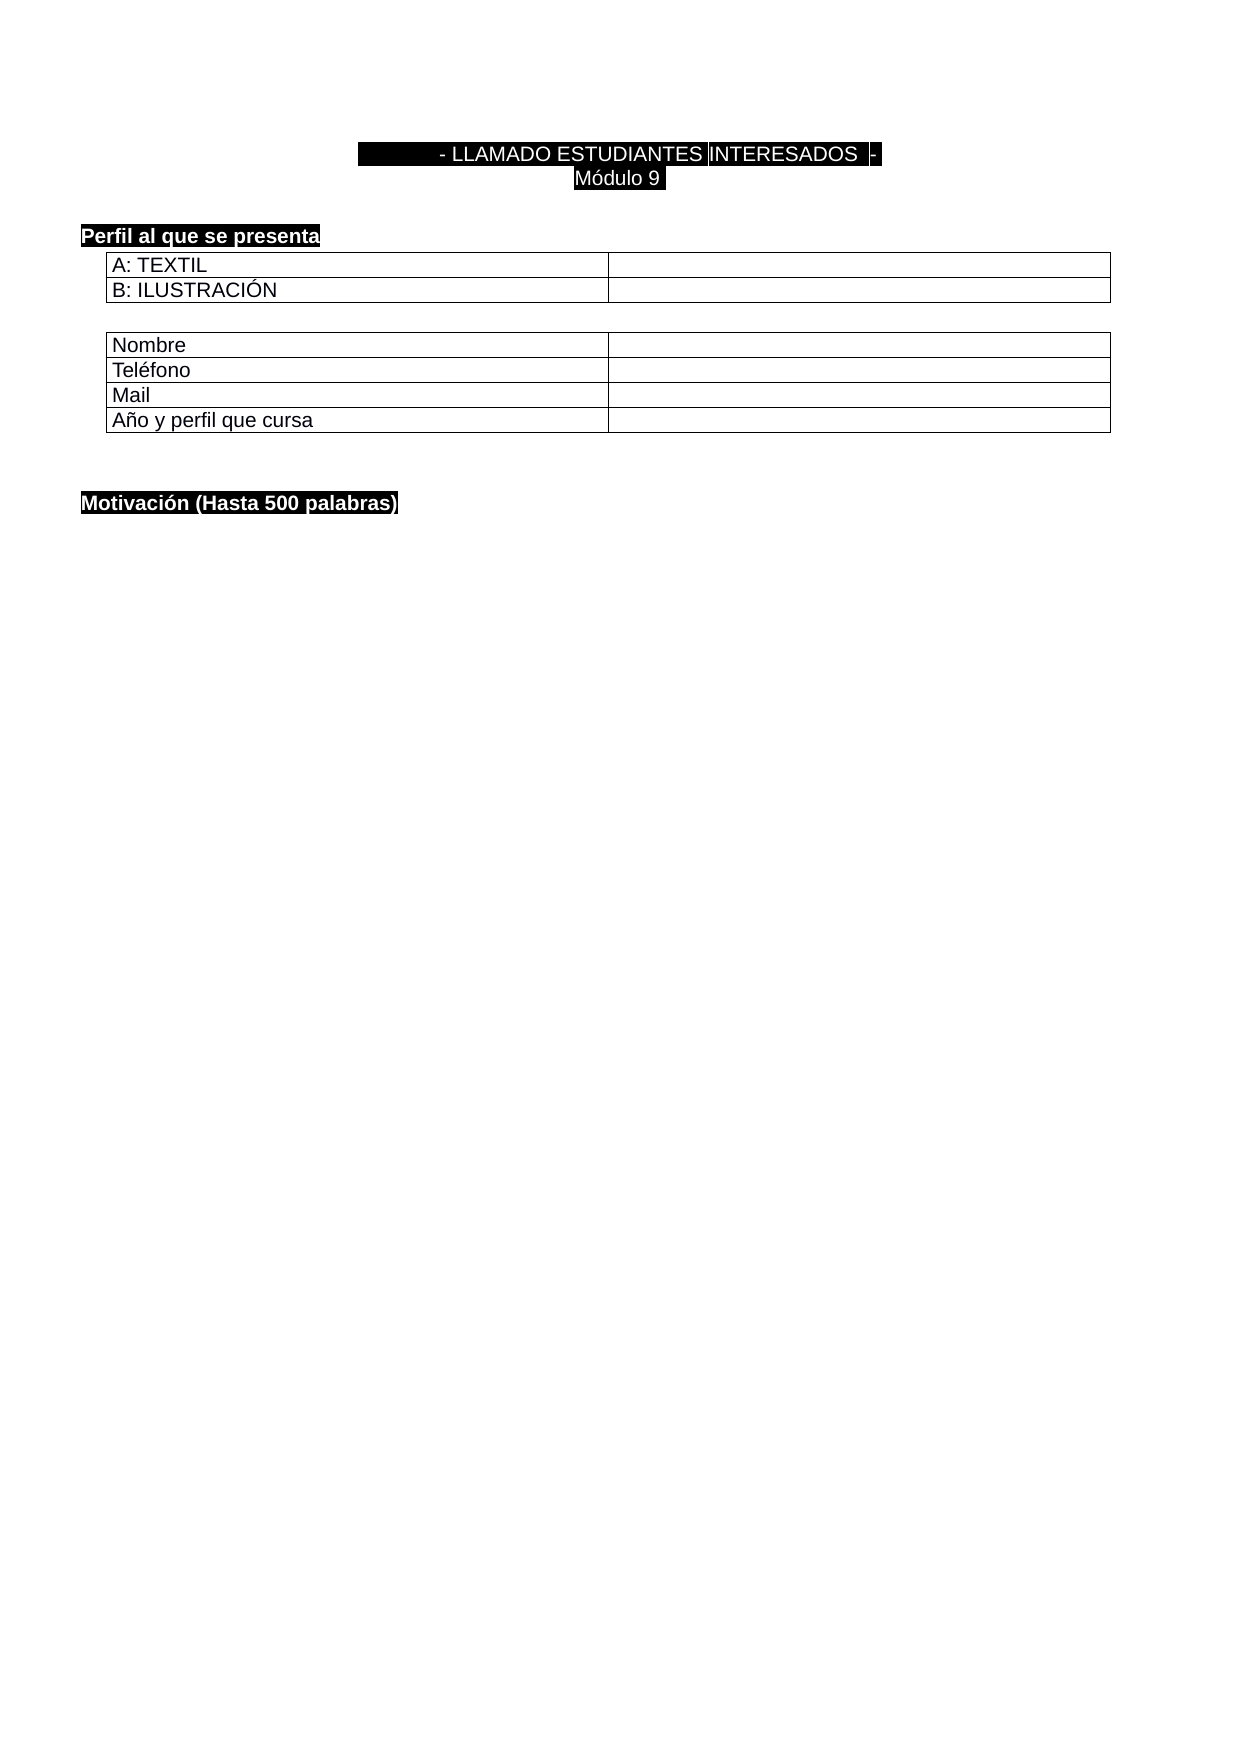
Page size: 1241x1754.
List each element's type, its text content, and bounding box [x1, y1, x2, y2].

list - LLAMADO ESTUDIANTES INTERESADOS - [118, 142, 1122, 166]
table_cell Mail [107, 383, 608, 407]
table_cell B: ILUSTRACIÓN [107, 278, 608, 302]
table_header [609, 333, 1110, 357]
table_cell [609, 408, 1110, 432]
table_cell [609, 358, 1110, 382]
table_header A: TEXTIL [107, 253, 608, 277]
table_cell [609, 383, 1110, 407]
table_header [609, 253, 1110, 277]
text Perfil al que se presenta [81, 223, 1122, 247]
text Motivación (Hasta 500 palabras) [81, 491, 1122, 514]
table_cell Teléfono [107, 358, 608, 382]
table_header Nombre [107, 333, 608, 357]
table_cell [609, 278, 1110, 302]
table_cell Año y perfil que cursa [107, 408, 608, 432]
text Módulo 9 [118, 166, 1122, 190]
